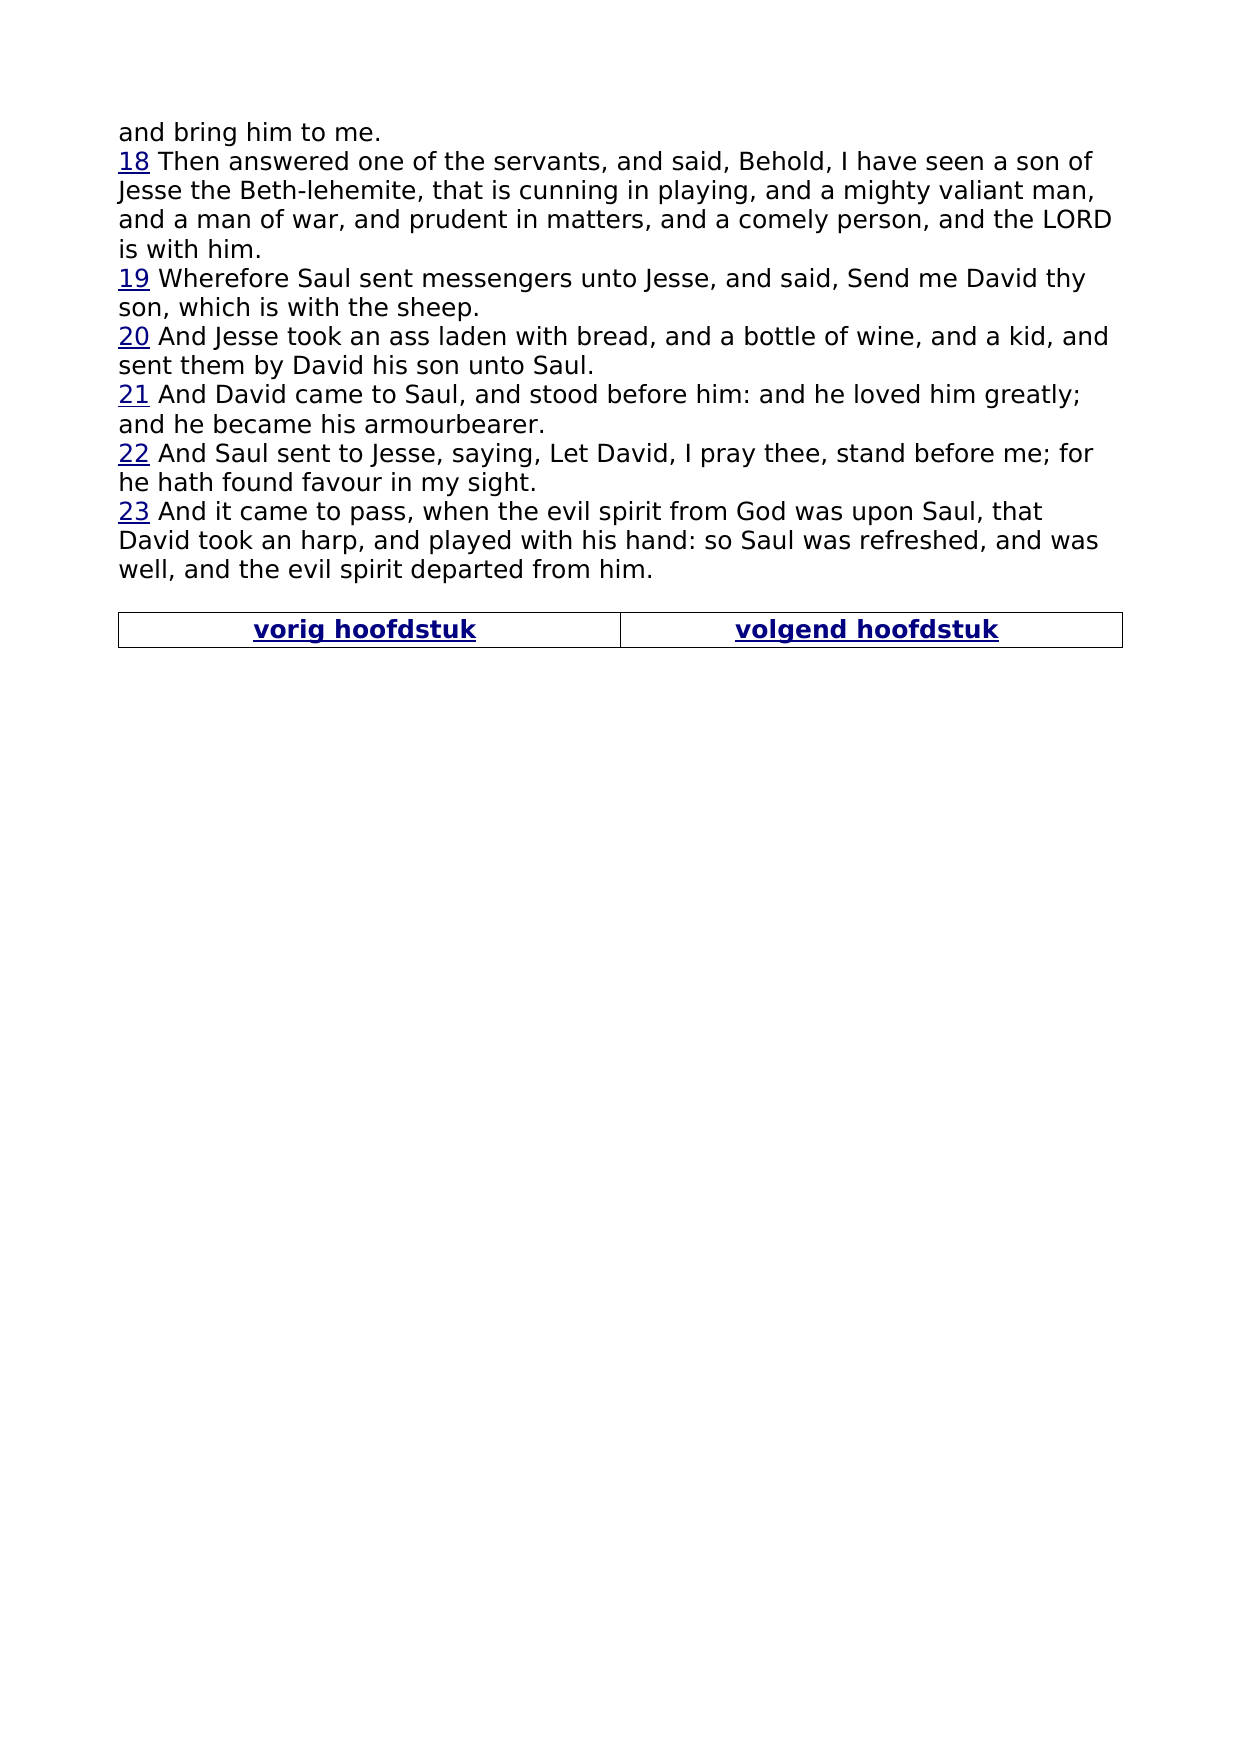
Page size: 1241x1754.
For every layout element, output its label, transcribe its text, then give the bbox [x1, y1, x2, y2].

table_header volgend hoofdstuk [621, 613, 1122, 647]
table_header vorig hoofdstuk [119, 613, 620, 647]
text and bring him to me. 18 Then answered one of the servants, and said, Behold, I have seen a son of Jesse the Beth-lehemite, that is cunning in playing, and a mighty valiant man, and a man of war, and prudent in matters, and a comely person, and the LORD is with him. 19 Wherefore Saul sent messengers unto Jesse, and said, Send me David thy son, which is with the sheep. 20 And Jesse took an ass laden with bread, and a bottle of wine, and a kid, and sent them by David his son unto Saul. 21 And David came to Saul, and stood before him: and he loved him greatly; and he became his armourbearer. 22 And Saul sent to Jesse, saying, Let David, I pray thee, stand before me; for he hath found favour in my sight. 23 And it came to pass, when the evil spirit from God was upon Saul, that David took an harp, and played with his hand: so Saul was refreshed, and was well, and the evil spirit departed from him. [118, 118, 1122, 585]
